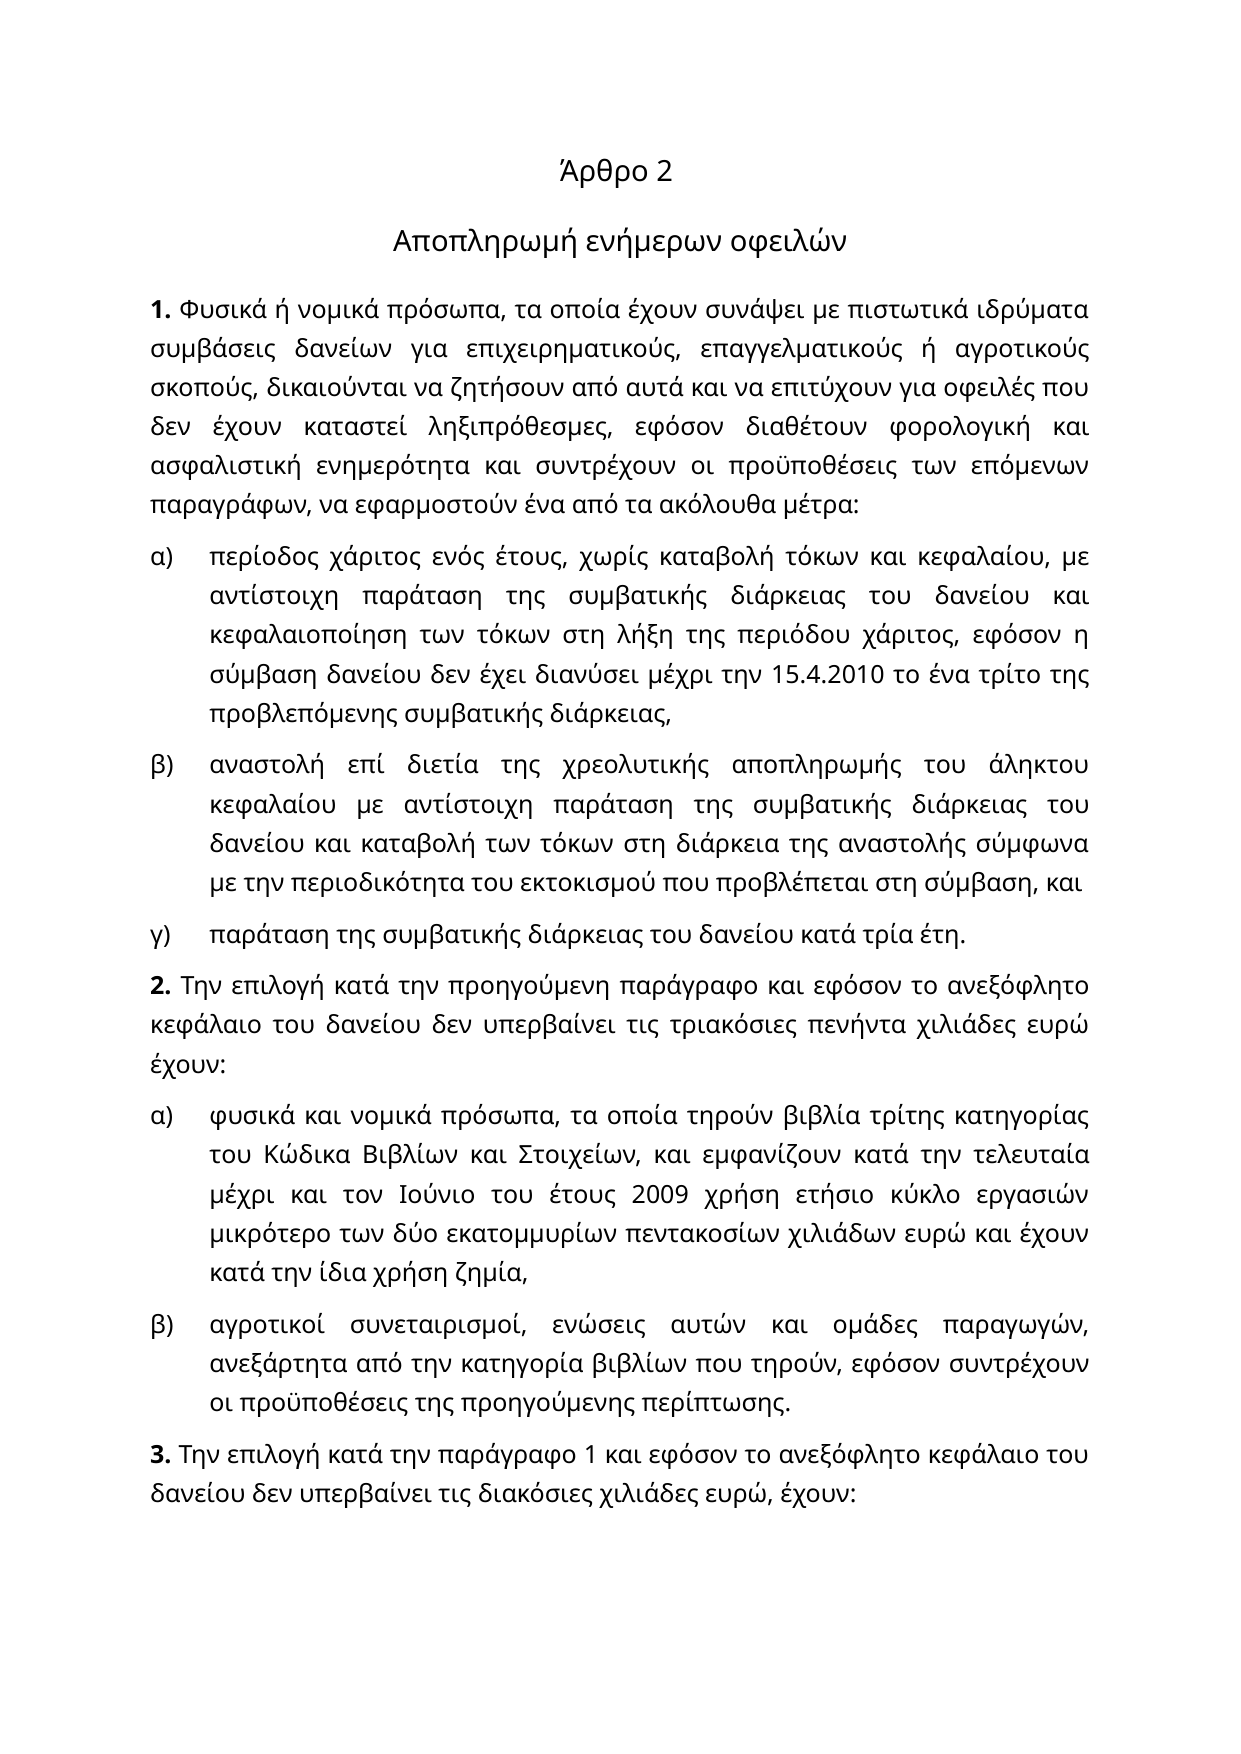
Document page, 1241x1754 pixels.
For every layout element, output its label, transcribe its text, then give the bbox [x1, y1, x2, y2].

text 1. Φυσικά ή νομικά πρόσωπα, τα οποία έχουν συνάψει με πιστωτικά ιδρύματα συμβάσεις δανείων για επιχειρηματικούς, επαγγελματικούς ή αγροτικούς σκοπούς, δικαιούνται να ζητήσουν από αυτά και να επιτύχουν για οφειλές που δεν έχουν καταστεί ληξιπρόθεσμες, εφόσον διαθέτουν φορολογική και ασφαλιστική ενημερότητα και συντρέχουν οι προϋποθέσεις των επόμενων παραγράφων, να εφαρμοστούν ένα από τα ακόλουθα μέτρα: [150, 291, 1090, 521]
list α) περίοδος χάριτος ενός έτους, χωρίς καταβολή τόκων και κεφαλαίου, με αντίστοιχη παράταση της συμβατικής διάρκειας του δανείου και κεφαλαιοποίηση των τόκων στη λήξη της περιόδου χάριτος, εφόσον η σύμβαση δανείου δεν έχει διανύσει μέχρι την 15.4.2010 το ένα τρίτο της προβλεπόμενης συμβατικής διάρκειας, [150, 539, 1090, 729]
list β) αναστολή επί διετία της χρεολυτικής αποπληρωμής του άληκτου κεφαλαίου με αντίστοιχη παράταση της συμβατικής διάρκειας του δανείου και καταβολή των τόκων στη διάρκεια της αναστολής σύμφωνα με την περιοδικότητα του εκτοκισμού που προβλέπεται στη σύμβαση, και [150, 747, 1090, 899]
text 3. Την επιλογή κατά την παράγραφο 1 και εφόσον το ανεξόφλητο κεφάλαιο του δανείου δεν υπερβαίνει τις διακόσιες χιλιάδες ευρώ, έχουν: [150, 1436, 1090, 1509]
text 2. Την επιλογή κατά την προηγούμενη παράγραφο και εφόσον το ανεξόφλητο κεφάλαιο του δανείου δεν υπερβαίνει τις τριακόσιες πενήντα χιλιάδες ευρώ έχουν: [150, 968, 1090, 1080]
list β) αγροτικοί συνεταιρισμοί, ενώσεις αυτών και ομάδες παραγωγών, ανεξάρτητα από την κατηγορία βιβλίων που τηρούν, εφόσον συντρέχουν οι προϋποθέσεις της προηγούμενης περίπτωσης. [150, 1306, 1090, 1419]
subtitle Αποπληρωμή ενήμερων οφειλών [150, 221, 1090, 260]
list α) φυσικά και νομικά πρόσωπα, τα οποία τηρούν βιβλία τρίτης κατηγορίας του Κώδικα Βιβλίων και Στοιχείων, και εμφανίζουν κατά την τελευταία μέχρι και τον Ιούνιο του έτους 2009 χρήση ετήσιο κύκλο εργασιών μικρότερο των δύο εκατομμυρίων πεντακοσίων χιλιάδων ευρώ και έχουν κατά την ίδια χρήση ζημία, [150, 1098, 1090, 1289]
subtitle Άρθρο 2 [150, 150, 1090, 190]
list γ) παράταση της συμβατικής διάρκειας του δανείου κατά τρία έτη. [150, 916, 1090, 950]
